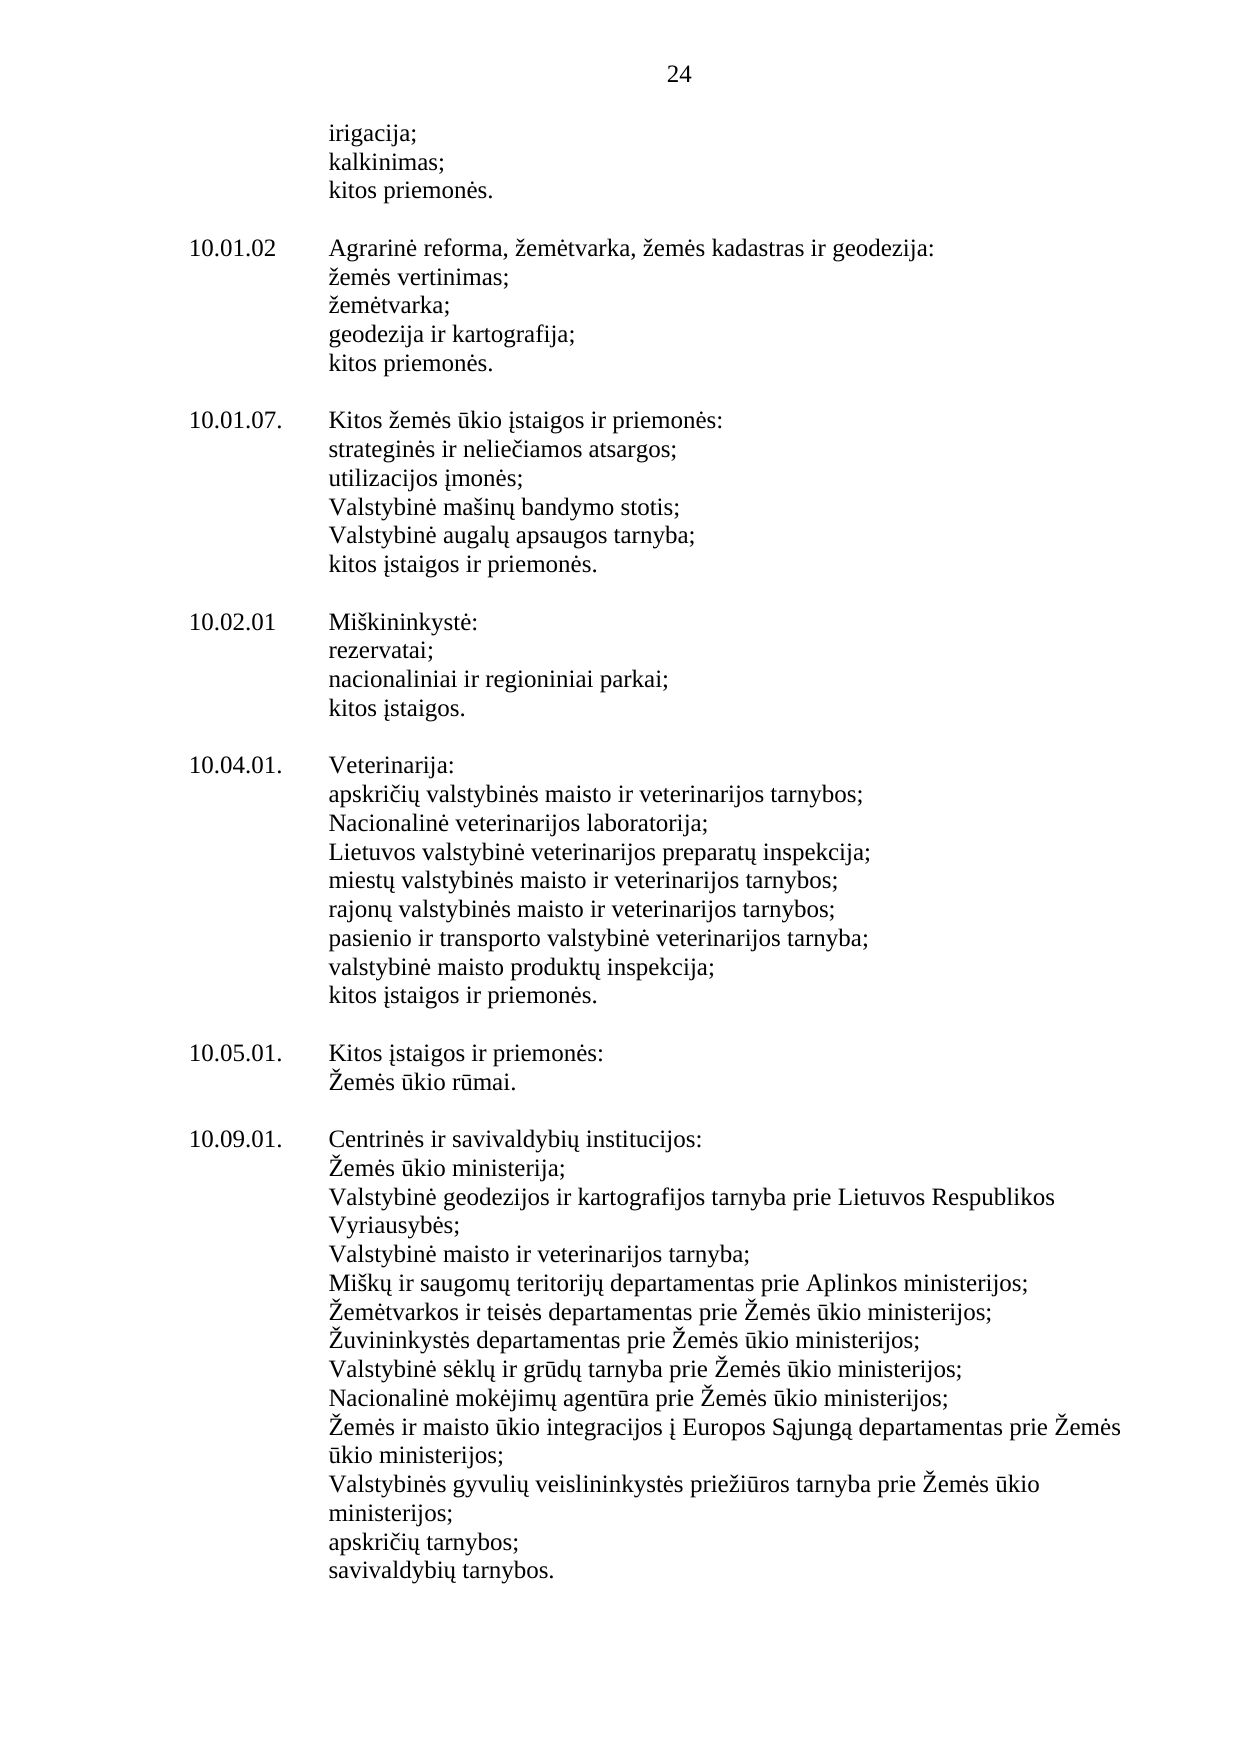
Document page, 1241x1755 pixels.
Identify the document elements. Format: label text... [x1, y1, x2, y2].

table_cell [317, 1096, 1181, 1124]
table_cell [177, 1182, 317, 1239]
table_cell žemės vertinimas; [317, 262, 1181, 291]
table_cell [317, 1009, 1181, 1038]
table_cell nacionaliniai ir regioniniai parkai; [317, 664, 1181, 693]
table_cell [177, 1556, 317, 1584]
table_cell [177, 1239, 317, 1268]
table_cell Kitos įstaigos ir priemonės: [317, 1038, 1181, 1067]
table_cell Nacionalinė veterinarijos laboratorija; [317, 808, 1181, 837]
table_cell Valstybinės gyvulių veislininkystės priežiūros tarnyba prie Žemės ūkio ministerijos; [317, 1469, 1181, 1527]
table_cell Žemėtvarkos ir teisės departamentas prie Žemės ūkio ministerijos; [317, 1297, 1181, 1326]
table_cell apskričių tarnybos; [317, 1527, 1181, 1556]
table_cell kitos priemonės. [317, 348, 1181, 377]
table_cell [177, 1584, 317, 1613]
table_cell [177, 204, 317, 233]
table_cell apskričių valstybinės maisto ir veterinarijos tarnybos; [317, 779, 1181, 808]
table_cell [177, 377, 317, 406]
table_cell [177, 521, 317, 549]
table_cell [177, 693, 317, 722]
table_cell Valstybinė sėklų ir grūdų tarnyba prie Žemės ūkio ministerijos; [317, 1354, 1181, 1383]
table_cell kitos įstaigos ir priemonės. [317, 981, 1181, 1009]
table_cell valstybinė maisto produktų inspekcija; [317, 952, 1181, 981]
table_cell [177, 1383, 317, 1412]
table_cell [177, 1297, 317, 1326]
table_cell [177, 1268, 317, 1297]
table_cell [177, 1469, 317, 1527]
table_cell kitos įstaigos ir priemonės. [317, 549, 1181, 578]
table_cell [177, 779, 317, 808]
table_cell kalkinimas; [317, 147, 1181, 176]
table_cell irigacija; [317, 118, 1181, 147]
table_cell [177, 866, 317, 894]
table_cell [177, 1096, 317, 1124]
table_cell [177, 1153, 317, 1182]
table_cell Valstybinė augalų apsaugos tarnyba; [317, 521, 1181, 549]
table_cell savivaldybių tarnybos. [317, 1556, 1181, 1584]
table_cell Valstybinė mašinų bandymo stotis; [317, 492, 1181, 521]
table_cell [177, 291, 317, 319]
table_cell [177, 147, 317, 176]
table_cell [177, 319, 317, 348]
table_cell Kitos žemės ūkio įstaigos ir priemonės: [317, 406, 1181, 434]
table_cell Centrinės ir savivaldybių institucijos: [317, 1124, 1181, 1153]
table_cell [317, 722, 1181, 751]
table_cell Žuvininkystės departamentas prie Žemės ūkio ministerijos; [317, 1326, 1181, 1354]
table_cell 10.04.01. [177, 751, 317, 779]
table_cell [177, 348, 317, 377]
table_cell [177, 808, 317, 837]
table_cell kitos priemonės. [317, 176, 1181, 204]
table_cell rajonų valstybinės maisto ir veterinarijos tarnybos; [317, 894, 1181, 923]
table_cell 10.09.01. [177, 1124, 317, 1153]
table_cell Miškininkystė: [317, 607, 1181, 636]
table_cell Valstybinė geodezijos ir kartografijos tarnyba prie Lietuvos Respublikos Vyriausybės; [317, 1182, 1181, 1239]
table_cell [177, 492, 317, 521]
table_cell [177, 434, 317, 463]
table_cell Žemės ir maisto ūkio integracijos į Europos Sąjungą departamentas prie Žemės ūkio ministerijos; [317, 1412, 1181, 1469]
table_cell [177, 1067, 317, 1096]
table_cell rezervatai; [317, 636, 1181, 664]
table_cell žemėtvarka; [317, 291, 1181, 319]
table_cell Valstybinė maisto ir veterinarijos tarnyba; [317, 1239, 1181, 1268]
table_cell [177, 578, 317, 607]
table_cell miestų valstybinės maisto ir veterinarijos tarnybos; [317, 866, 1181, 894]
table_cell kitos įstaigos. [317, 693, 1181, 722]
table_cell Žemės ūkio rūmai. [317, 1067, 1181, 1096]
table_cell 10.02.01 [177, 607, 317, 636]
table_cell Nacionalinė mokėjimų agentūra prie Žemės ūkio ministerijos; [317, 1383, 1181, 1412]
table_cell [177, 463, 317, 492]
table_cell 10.05.01. [177, 1038, 317, 1067]
table_cell 10.01.02 [177, 233, 317, 262]
table_cell pasienio ir transporto valstybinė veterinarijos tarnyba; [317, 923, 1181, 952]
table_cell [177, 981, 317, 1009]
table_cell [177, 1354, 317, 1383]
table_cell 10.01.07. [177, 406, 317, 434]
table_cell [177, 636, 317, 664]
table_cell [317, 204, 1181, 233]
table_cell [317, 578, 1181, 607]
table_cell Žemės ūkio ministerija; [317, 1153, 1181, 1182]
table_cell [177, 664, 317, 693]
table_cell Veterinarija: [317, 751, 1181, 779]
table_cell [177, 1412, 317, 1469]
table_cell geodezija ir kartografija; [317, 319, 1181, 348]
table_cell [177, 1009, 317, 1038]
table_cell [317, 1584, 1181, 1613]
table_cell [177, 894, 317, 923]
table_cell Miškų ir saugomų teritorijų departamentas prie Aplinkos ministerijos; [317, 1268, 1181, 1297]
table_cell [177, 1326, 317, 1354]
table_cell [177, 176, 317, 204]
table_cell [177, 952, 317, 981]
table_cell Lietuvos valstybinė veterinarijos preparatų inspekcija; [317, 837, 1181, 866]
table_cell [177, 722, 317, 751]
table_cell [177, 837, 317, 866]
table_cell [177, 549, 317, 578]
table_cell Agrarinė reforma, žemėtvarka, žemės kadastras ir geodezija: [317, 233, 1181, 262]
table_cell [177, 1527, 317, 1556]
table_cell strateginės ir neliečiamos atsargos; [317, 434, 1181, 463]
table_cell utilizacijos įmonės; [317, 463, 1181, 492]
table_cell [177, 262, 317, 291]
table_cell [177, 118, 317, 147]
table_cell [177, 923, 317, 952]
table_cell [317, 377, 1181, 406]
